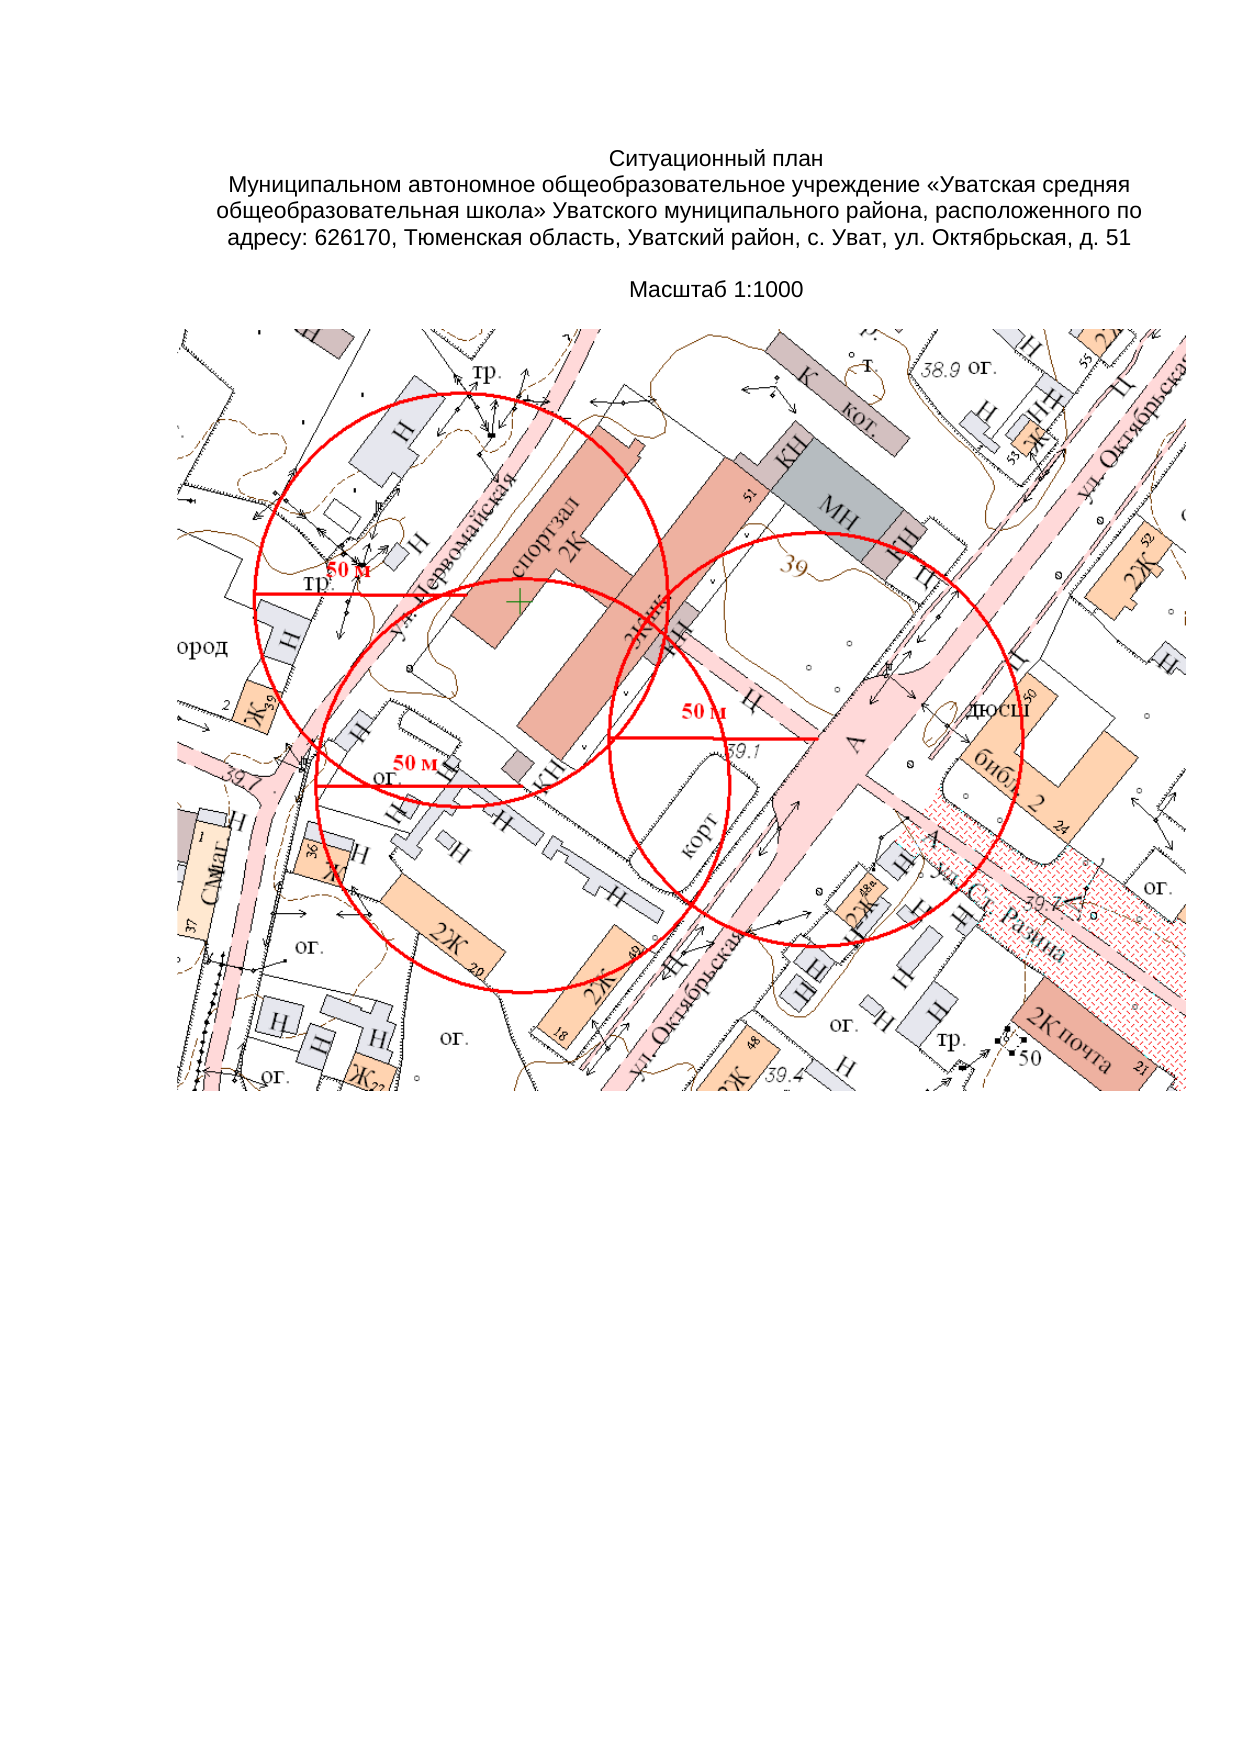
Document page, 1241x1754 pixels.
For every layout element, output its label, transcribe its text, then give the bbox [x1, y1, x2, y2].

text Масштаб 1:1000 [177, 276, 1181, 303]
text Ситуационный план [177, 144, 1181, 171]
picture [178, 329, 1186, 1091]
text Муниципальном автономное общеобразовательное учреждение «Уватская средняя общеобразовательная школа» Уватского муниципального района, расположенного по адресу: 626170, Тюменская область, Уватский район, с. Уват, ул. Октябрьская, д. 51 [177, 171, 1181, 250]
